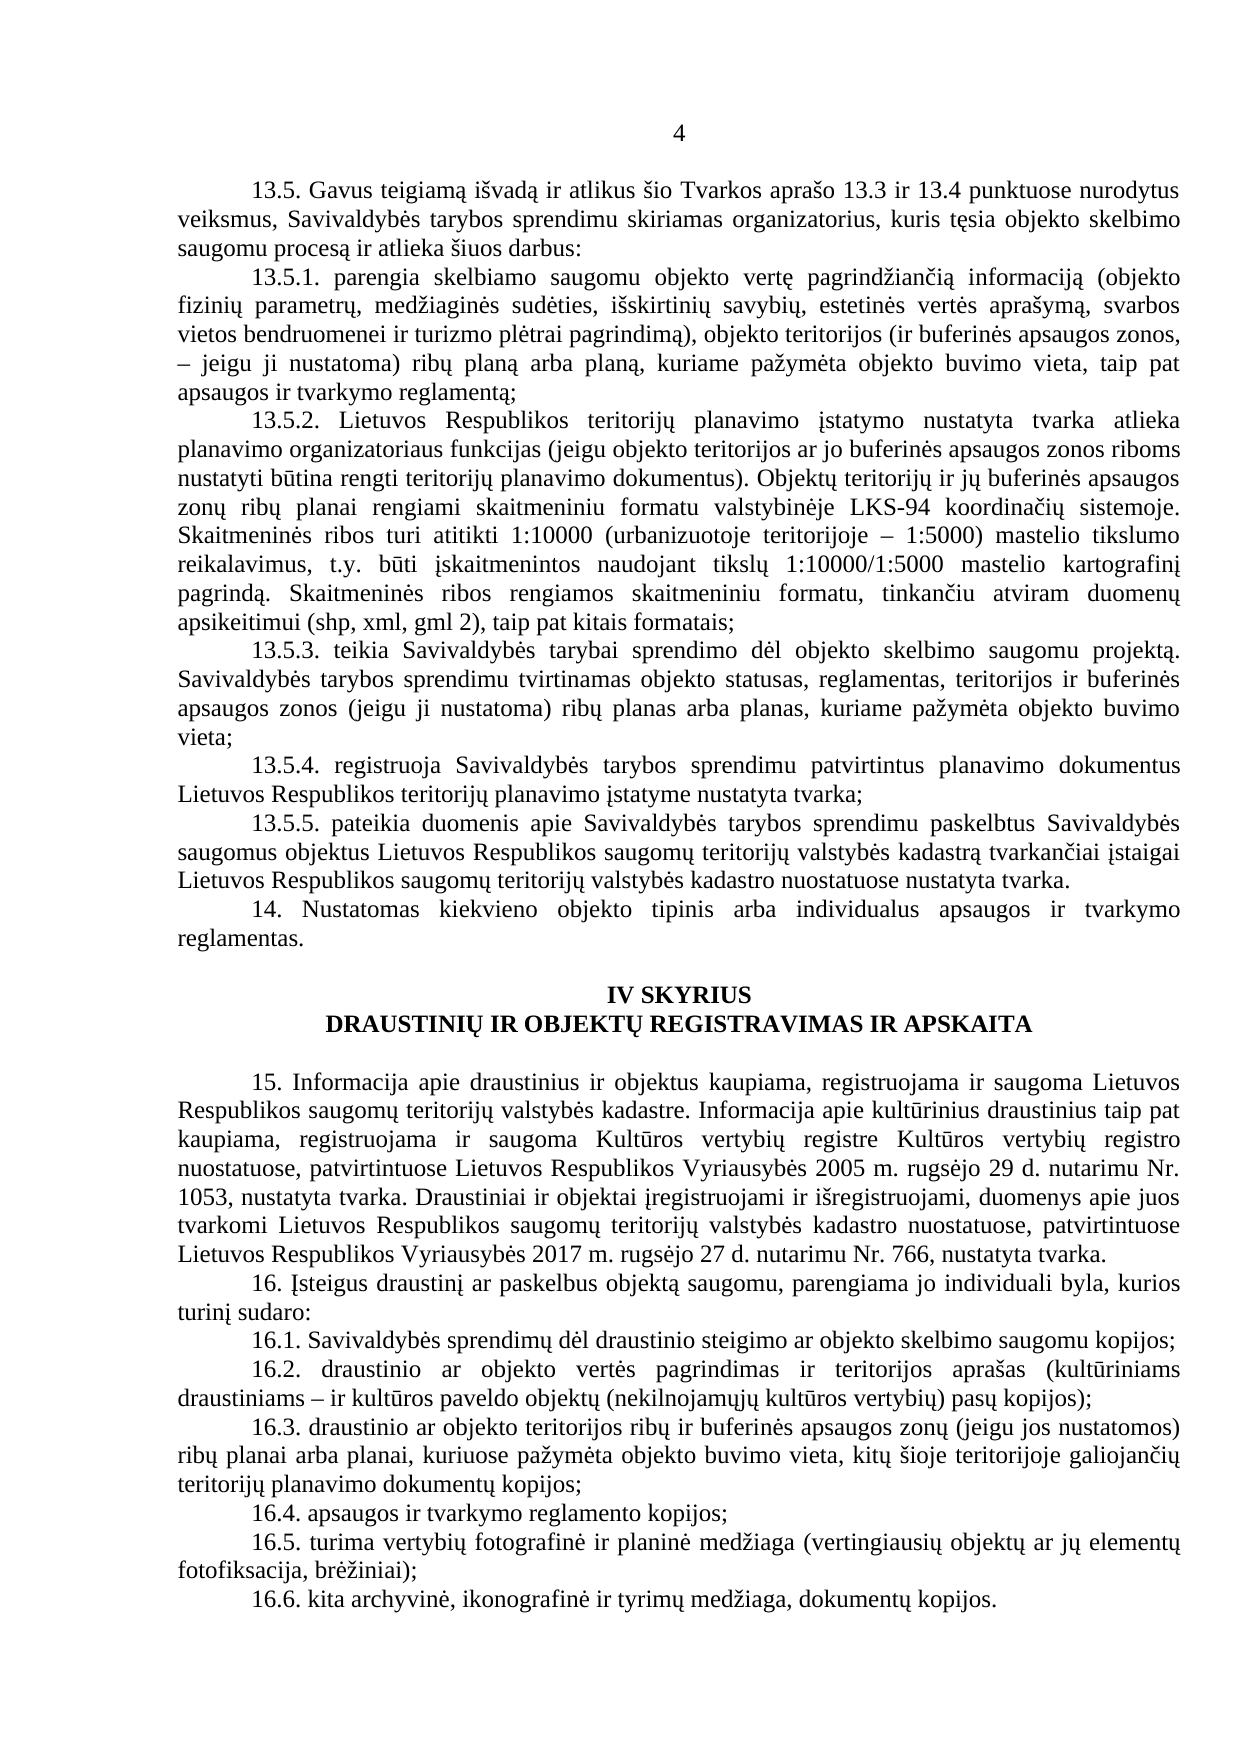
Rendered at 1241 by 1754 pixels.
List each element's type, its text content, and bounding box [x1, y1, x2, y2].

text DRAUSTINIŲ IR OBJEKTŲ REGISTRAVIMAS IR APSKAITA [177, 1009, 1181, 1038]
text 13.5.4. registruoja Savivaldybės tarybos sprendimu patvirtintus planavimo dokumentus Lietuvos Respublikos teritorijų planavimo įstatyme nustatyta tvarka; [177, 751, 1181, 808]
text 16.2. draustinio ar objekto vertės pagrindimas ir teritorijos aprašas (kultūriniams draustiniams – ir kultūros paveldo objektų (nekilnojamųjų kultūros vertybių) pasų kopijos); [177, 1354, 1181, 1412]
text 16.6. kita archyvinė, ikonografinė ir tyrimų medžiaga, dokumentų kopijos. [177, 1584, 1181, 1613]
text 13.5.3. teikia Savivaldybės tarybai sprendimo dėl objekto skelbimo saugomu projektą. Savivaldybės tarybos sprendimu tvirtinamas objekto statusas, reglamentas, teritorijos ir buferinės apsaugos zonos (jeigu ji nustatoma) ribų planas arba planas, kuriame pažymėta objekto buvimo vieta; [177, 636, 1181, 751]
text 16. Įsteigus draustinį ar paskelbus objektą saugomu, parengiama jo individuali byla, kurios turinį sudaro: [177, 1268, 1181, 1326]
text 15. Informacija apie draustinius ir objektus kaupiama, registruojama ir saugoma Lietuvos Respublikos saugomų teritorijų valstybės kadastre. Informacija apie kultūrinius draustinius taip pat kaupiama, registruojama ir saugoma Kultūros vertybių registre Kultūros vertybių registro nuostatuose, patvirtintuose Lietuvos Respublikos Vyriausybės 2005 m. rugsėjo 29 d. nutarimu Nr. 1053, nustatyta tvarka. Draustiniai ir objektai įregistruojami ir išregistruojami, duomenys apie juos tvarkomi Lietuvos Respublikos saugomų teritorijų valstybės kadastro nuostatuose, patvirtintuose Lietuvos Respublikos Vyriausybės 2017 m. rugsėjo 27 d. nutarimu Nr. 766, nustatyta tvarka. [177, 1067, 1181, 1268]
text 16.4. apsaugos ir tvarkymo reglamento kopijos; [177, 1498, 1181, 1527]
text 14. Nustatomas kiekvieno objekto tipinis arba individualus apsaugos ir tvarkymo reglamentas. [177, 894, 1181, 952]
text 16.5. turima vertybių fotografinė ir planinė medžiaga (vertingiausių objektų ar jų elementų fotofiksacija, brėžiniai); [177, 1527, 1181, 1584]
text 13.5.1. parengia skelbiamo saugomu objekto vertę pagrindžiančią informaciją (objekto fizinių parametrų, medžiaginės sudėties, išskirtinių savybių, estetinės vertės aprašymą, svarbos vietos bendruomenei ir turizmo plėtrai pagrindimą), objekto teritorijos (ir buferinės apsaugos zonos, – jeigu ji nustatoma) ribų planą arba planą, kuriame pažymėta objekto buvimo vieta, taip pat apsaugos ir tvarkymo reglamentą; [177, 262, 1181, 406]
text 13.5.2. Lietuvos Respublikos teritorijų planavimo įstatymo nustatyta tvarka atlieka planavimo organizatoriaus funkcijas (jeigu objekto teritorijos ar jo buferinės apsaugos zonos riboms nustatyti būtina rengti teritorijų planavimo dokumentus). Objektų teritorijų ir jų buferinės apsaugos zonų ribų planai rengiami skaitmeniniu formatu valstybinėje LKS-94 koordinačių sistemoje. Skaitmeninės ribos turi atitikti 1:10000 (urbanizuotoje teritorijoje – 1:5000) mastelio tikslumo reikalavimus, t.y. būti įskaitmenintos naudojant tikslų 1:10000/1:5000 mastelio kartografinį pagrindą. Skaitmeninės ribos rengiamos skaitmeniniu formatu, tinkančiu atviram duomenų apsikeitimui (shp, xml, gml 2), taip pat kitais formatais; [177, 406, 1181, 636]
text 13.5. Gavus teigiamą išvadą ir atlikus šio Tvarkos aprašo 13.3 ir 13.4 punktuose nurodytus veiksmus, Savivaldybės tarybos sprendimu skiriamas organizatorius, kuris tęsia objekto skelbimo saugomu procesą ir atlieka šiuos darbus: [177, 176, 1181, 262]
text 13.5.5. pateikia duomenis apie Savivaldybės tarybos sprendimu paskelbtus Savivaldybės saugomus objektus Lietuvos Respublikos saugomų teritorijų valstybės kadastrą tvarkančiai įstaigai Lietuvos Respublikos saugomų teritorijų valstybės kadastro nuostatuose nustatyta tvarka. [177, 808, 1181, 894]
text 16.3. draustinio ar objekto teritorijos ribų ir buferinės apsaugos zonų (jeigu jos nustatomos) ribų planai arba planai, kuriuose pažymėta objekto buvimo vieta, kitų šioje teritorijoje galiojančių teritorijų planavimo dokumentų kopijos; [177, 1412, 1181, 1498]
text IV SKYRIUS [177, 981, 1181, 1009]
text 16.1. Savivaldybės sprendimų dėl draustinio steigimo ar objekto skelbimo saugomu kopijos; [177, 1326, 1181, 1354]
